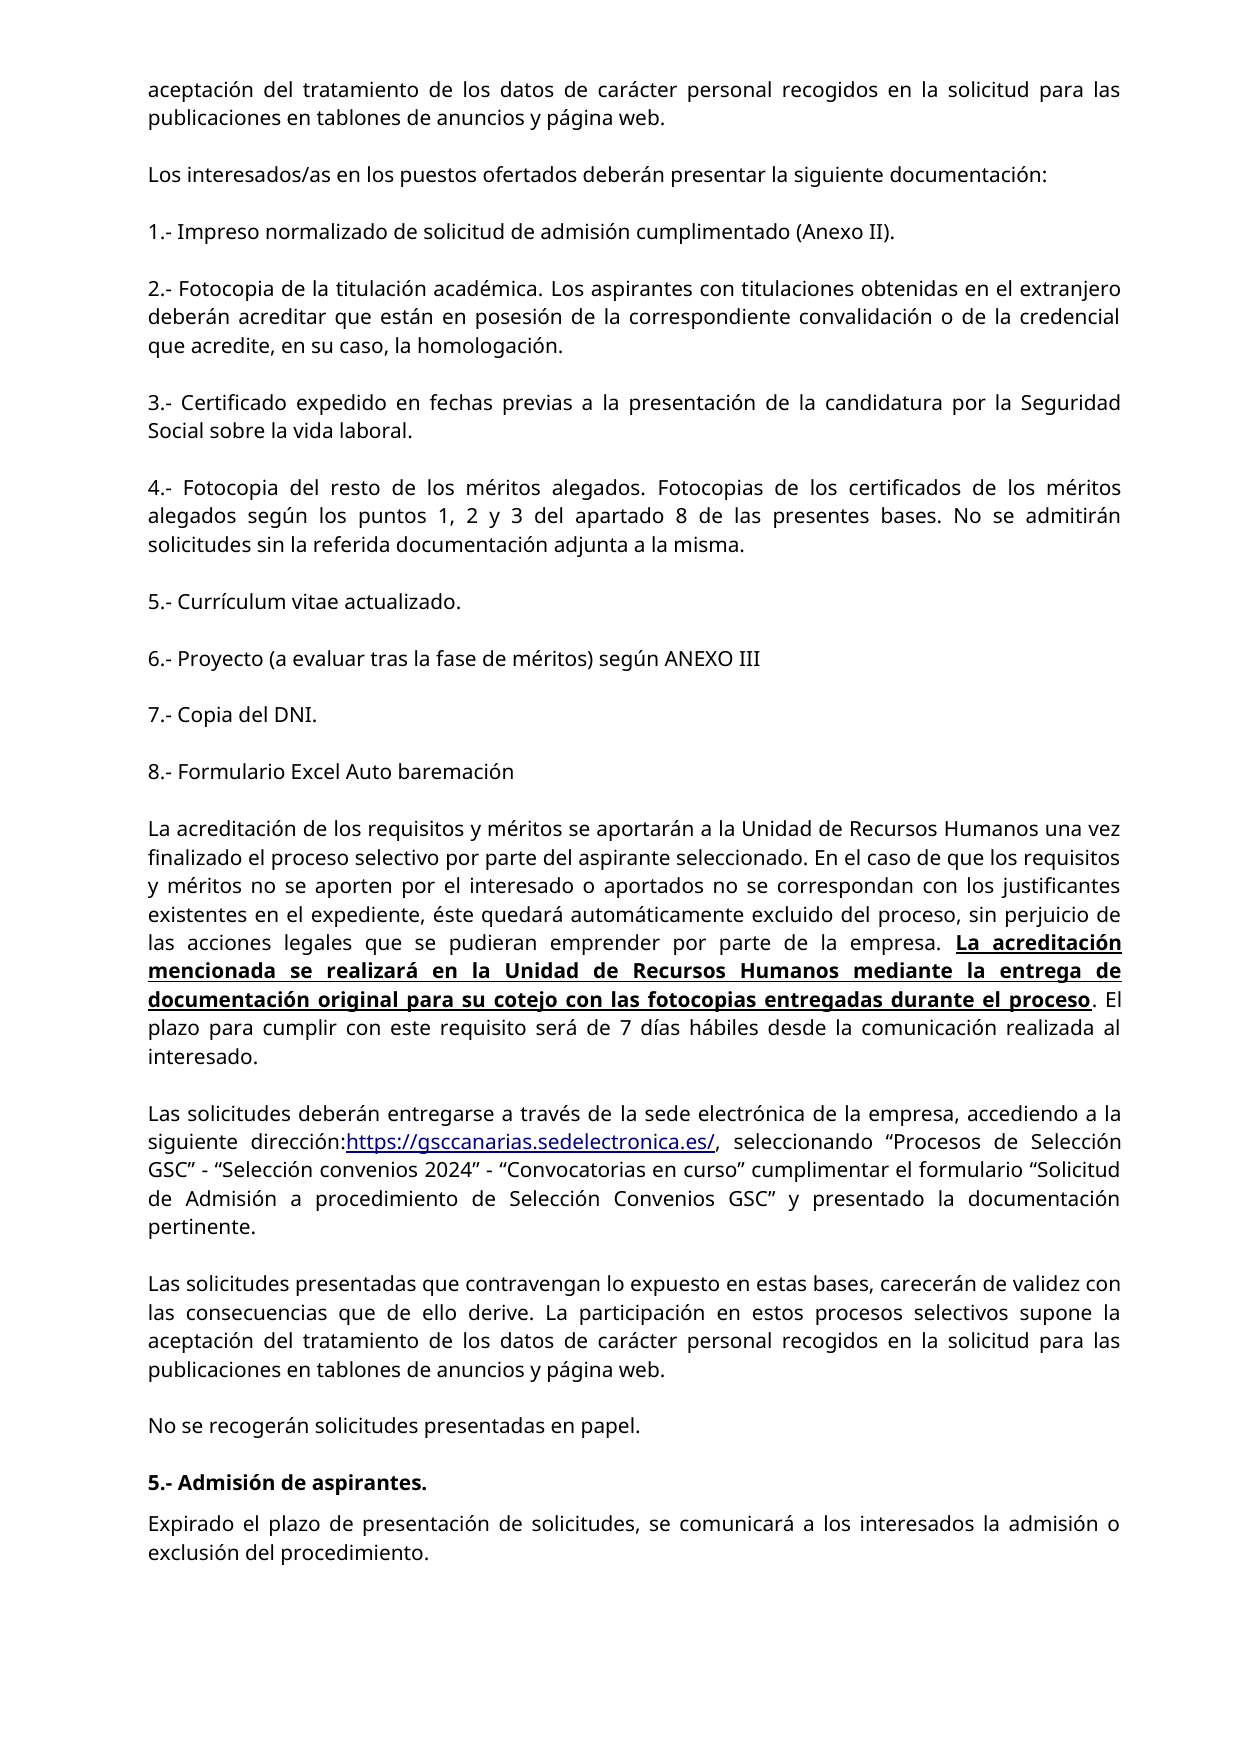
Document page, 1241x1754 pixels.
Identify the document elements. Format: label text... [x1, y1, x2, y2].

text 5.- Currículum vitae actualizado. [148, 587, 1122, 615]
text 2.- Fotocopia de la titulación académica. Los aspirantes con titulaciones obtenidas en el extranjero deberán acreditar que están en posesión de la correspondiente convalidación o de la credencial que acredite, en su caso, la homologación. [148, 274, 1122, 359]
text La acreditación de los requisitos y méritos se aportarán a la Unidad de Recursos Humanos una vez finalizado el proceso selectivo por parte del aspirante seleccionado. En el caso de que los requisitos y méritos no se aporten por el interesado o aportados no se correspondan con los justificantes existentes en el expediente, éste quedará automáticamente excluido del proceso, sin perjuicio de las acciones legales que se pudieran emprender por parte de la empresa. La acreditación mencionada se realizará en la Unidad de Recursos Humanos mediante la entrega de [148, 814, 1122, 981]
text 6.- Proyecto (a evaluar tras la fase de méritos) según ANEXO III [148, 644, 1122, 672]
text 4.- Fotocopia del resto de los méritos alegados. Fotocopias de los certificados de los méritos alegados según los puntos 1, 2 y 3 del apartado 8 de las presentes bases. No se admitirán solicitudes sin la referida documentación adjunta a la misma. [148, 473, 1122, 558]
text 7.- Copia del DNI. [148, 701, 1122, 729]
text Las solicitudes deberán entregarse a través de la sede electrónica de la empresa, accediendo a la siguiente dirección:https://gsccanarias.sedelectronica.es/, seleccionando “Procesos de Selección GSC” - “Selección convenios 2024” - “Convocatorias en curso” cumplimentar el formulario “Solicitud de Admisión a procedimiento de Selección Convenios GSC” y presentado la documentación pertinente. [148, 1099, 1122, 1241]
text 3.- Certificado expedido en fechas previas a la presentación de la candidatura por la Seguridad Social sobre la vida laboral. [148, 388, 1122, 445]
text No se recogerán solicitudes presentadas en papel. [148, 1412, 1122, 1440]
text documentación original para su cotejo con las fotocopias entregadas durante el proceso. El plazo para cumplir con este requisito será de 7 días hábiles desde la comunicación realizada al interesado. [148, 982, 1122, 1070]
text 8.- Formulario Excel Auto baremación [148, 757, 1122, 786]
text 1.- Impreso normalizado de solicitud de admisión cumplimentado (Anexo II). [148, 217, 1122, 246]
text Las solicitudes presentadas que contravengan lo expuesto en estas bases, carecerán de validez con las consecuencias que de ello derive. La participación en estos procesos selectivos supone la aceptación del tratamiento de los datos de carácter personal recogidos en la solicitud para las publicaciones en tablones de anuncios y página web. [148, 1269, 1122, 1383]
text aceptación del tratamiento de los datos de carácter personal recogidos en la solicitud para las publicaciones en tablones de anuncios y página web. [148, 75, 1122, 132]
text Expirado el plazo de presentación de solicitudes, se comunicará a los interesados la admisión o exclusión del procedimiento. [148, 1509, 1122, 1566]
text 5.- Admisión de aspirantes. [148, 1468, 1122, 1497]
text Los interesados/as en los puestos ofertados deberán presentar la siguiente documentación: [148, 160, 1122, 189]
